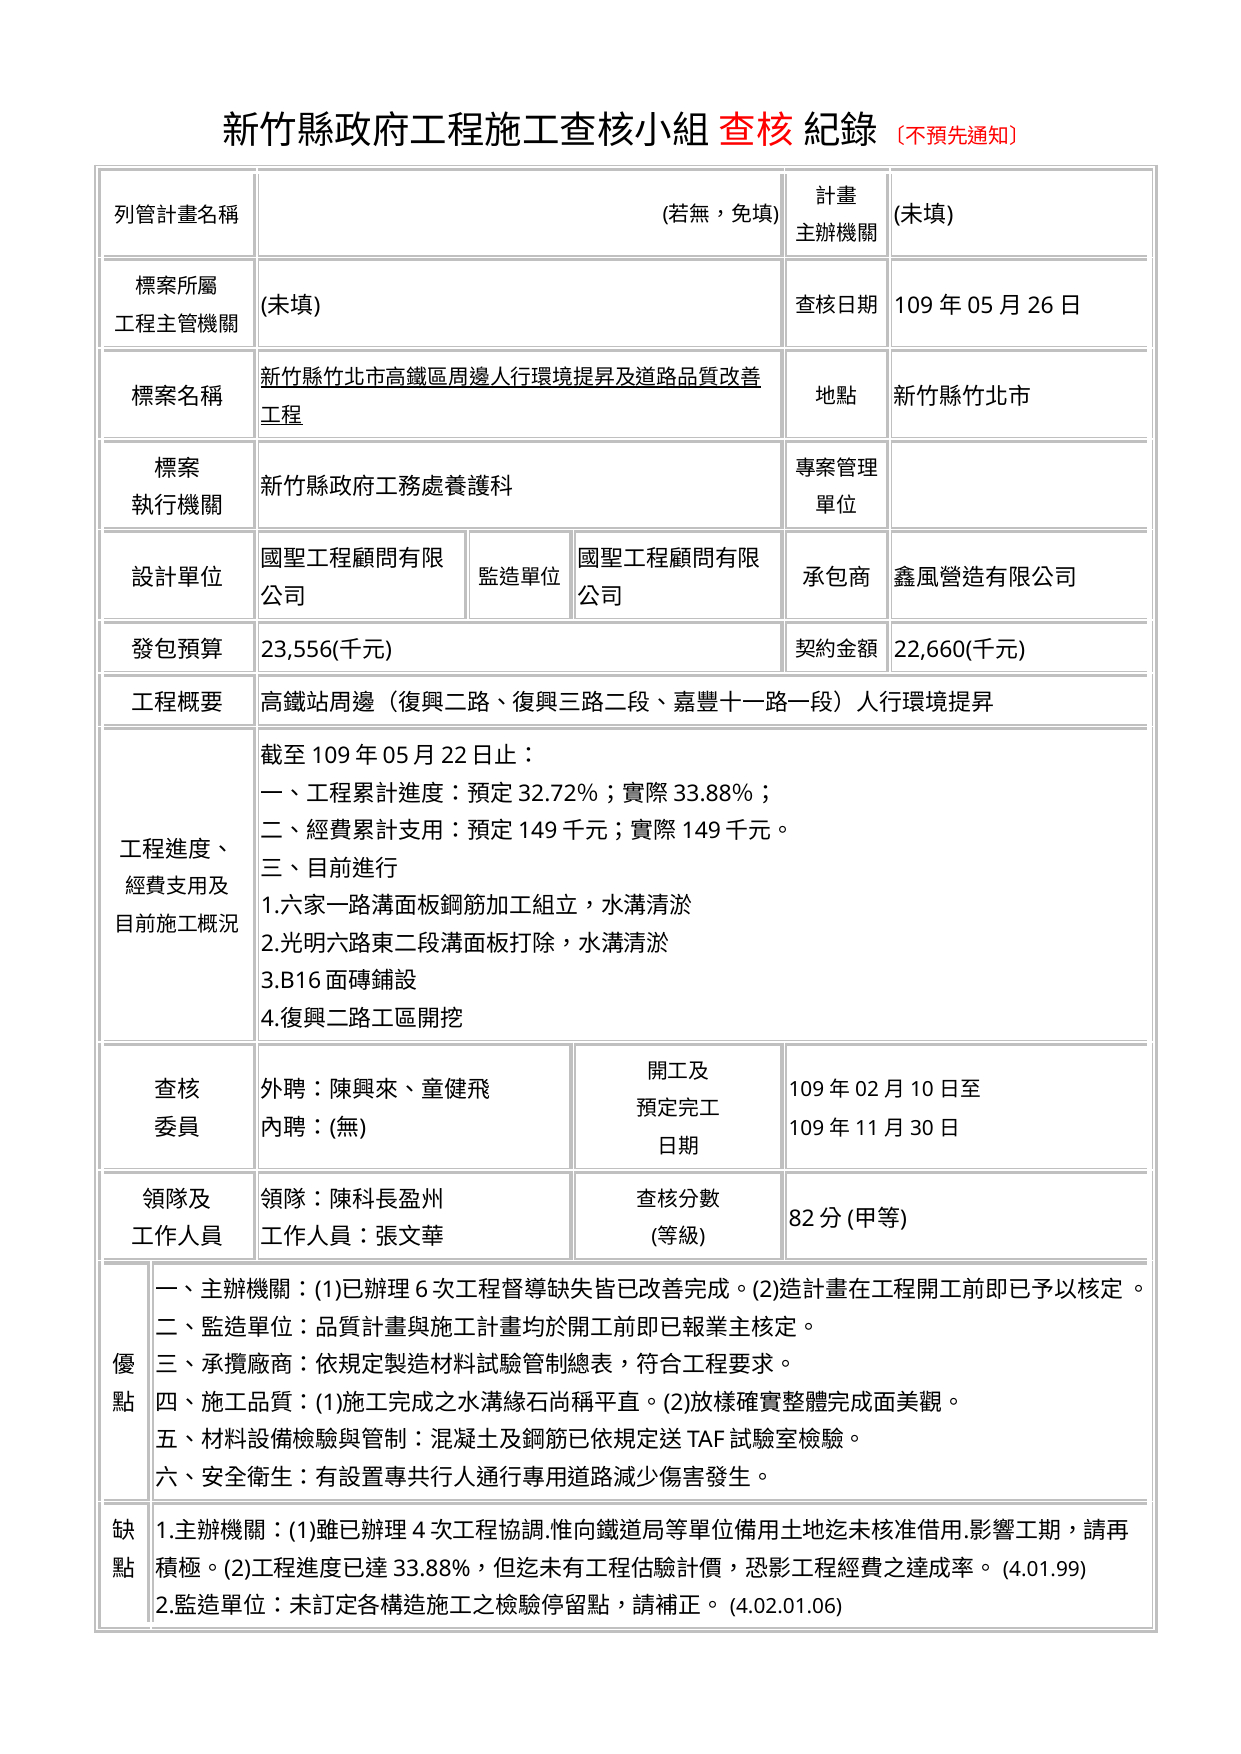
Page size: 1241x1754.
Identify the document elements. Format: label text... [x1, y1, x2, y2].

text 新竹縣政府工程施工查核小組 查核 紀錄 〔不預先通知〕 [77, 89, 1175, 164]
table_cell 標案 執行機關 [98, 436, 256, 527]
table_cell 截至109年05月22日止： 一、工程累計進度：預定 32.72％；實際 33.88％； 二、經費累計支用：預定 149千元；實際 149千元。 三、目前進行 1.六家一路溝面板鋼筋加工組立，水溝清淤 2.光明六路東二段溝面板打除，水溝清淤 3.B16面磚鋪設 4.復興二路工區開挖 [256, 724, 1154, 1039]
table_cell 新竹縣政府工務處養護科 [259, 443, 780, 527]
table_cell 缺 點 [98, 1499, 150, 1627]
table_cell 發包預算 [98, 618, 256, 671]
table_cell 高鐵站周邊（復興二路、復興三路二段、嘉豐十一路一段）人行環境提昇 [256, 671, 1154, 724]
table_cell 82分 (甲等) [784, 1168, 1154, 1258]
table_cell 工程進度、 經費支用及 目前施工概況 [98, 724, 256, 1039]
table_cell 新竹縣竹北市高鐵區周邊人行環境提昇及道路品質改善工程 [259, 352, 780, 436]
table_cell 標案所屬 工程主管機關 [98, 255, 256, 346]
table_header 列管計畫名稱 [101, 171, 256, 255]
table_cell (未填) [259, 261, 780, 346]
table_cell 查核 委員 [98, 1040, 256, 1168]
table_cell 一、主辦機關：(1)已辦理6次工程督導缺失皆已改善完成。(2)造計畫在工程開工前即已予以核定 。 二、監造單位：品質計畫與施工計畫均於開工前即已報業主核定。 三、承攬廠商：依規定製造材料試驗管制總表，符合工程要求。 四、施工品質：(1)施工完成之水溝緣石尚稱平直。(2)放樣確實整體完成面美觀。 五、材料設備檢驗與管制：混凝土及鋼筋已依規定送TAF試驗室檢驗。 六、安全衛生：有設置專共行人通行專用道路減少傷害發生。 [150, 1258, 1154, 1499]
table_cell 工程概要 [98, 671, 256, 724]
table_cell 查核日期 [787, 261, 886, 346]
table_cell 契約金額 [787, 624, 886, 671]
table_cell 國聖工程顧問有限公司 [259, 533, 464, 618]
table_cell 109 年 02 月 10 日至 109 年 11 月 30 日 [784, 1040, 1154, 1168]
table_cell 領隊及 工作人員 [98, 1168, 256, 1258]
table_cell 領隊：陳科長盈州 工作人員：張文華 [259, 1174, 569, 1258]
table_header (未填) [889, 166, 1154, 255]
table_cell 專案管理 單位 [787, 443, 886, 527]
table_cell 監造單位 [470, 533, 569, 618]
table_cell 23,556(千元) [259, 624, 780, 671]
table_cell 查核分數 (等級) [576, 1174, 780, 1258]
table_cell 承包商 [787, 533, 886, 618]
table_header (若無，免填) [256, 166, 783, 255]
table_cell 109 年 05 月 26 日 [889, 255, 1154, 346]
table_cell 標案名稱 [98, 346, 256, 436]
table_cell 22,660(千元) [889, 618, 1154, 671]
table_cell 設計單位 [98, 527, 256, 618]
table_cell 地點 [787, 352, 886, 436]
table_cell [889, 436, 1154, 527]
table_header 計畫 主辦機關 [784, 166, 889, 255]
table_cell 外聘：陳興來、童健飛 內聘：(無) [259, 1046, 569, 1168]
table_cell 鑫風營造有限公司 [889, 527, 1154, 618]
table_cell 1.主辦機關：(1)雖已辦理4次工程協調.惟向鐵道局等單位備用土地迄未核准借用.影響工期，請再積極。(2)工程進度已達33.88%，但迄未有工程估驗計價，恐影工程經費之達成率。 (4.01.99) 2.監造單位：未訂定各構造施工之檢驗停留點，請補正。 (4.02.01.06) [150, 1499, 1154, 1627]
table_cell 優 點 [98, 1258, 150, 1499]
table_cell 國聖工程顧問有限公司 [576, 533, 780, 618]
table_cell 新竹縣竹北市 [889, 346, 1154, 436]
table_cell 開工及 預定完工 日期 [576, 1046, 780, 1168]
